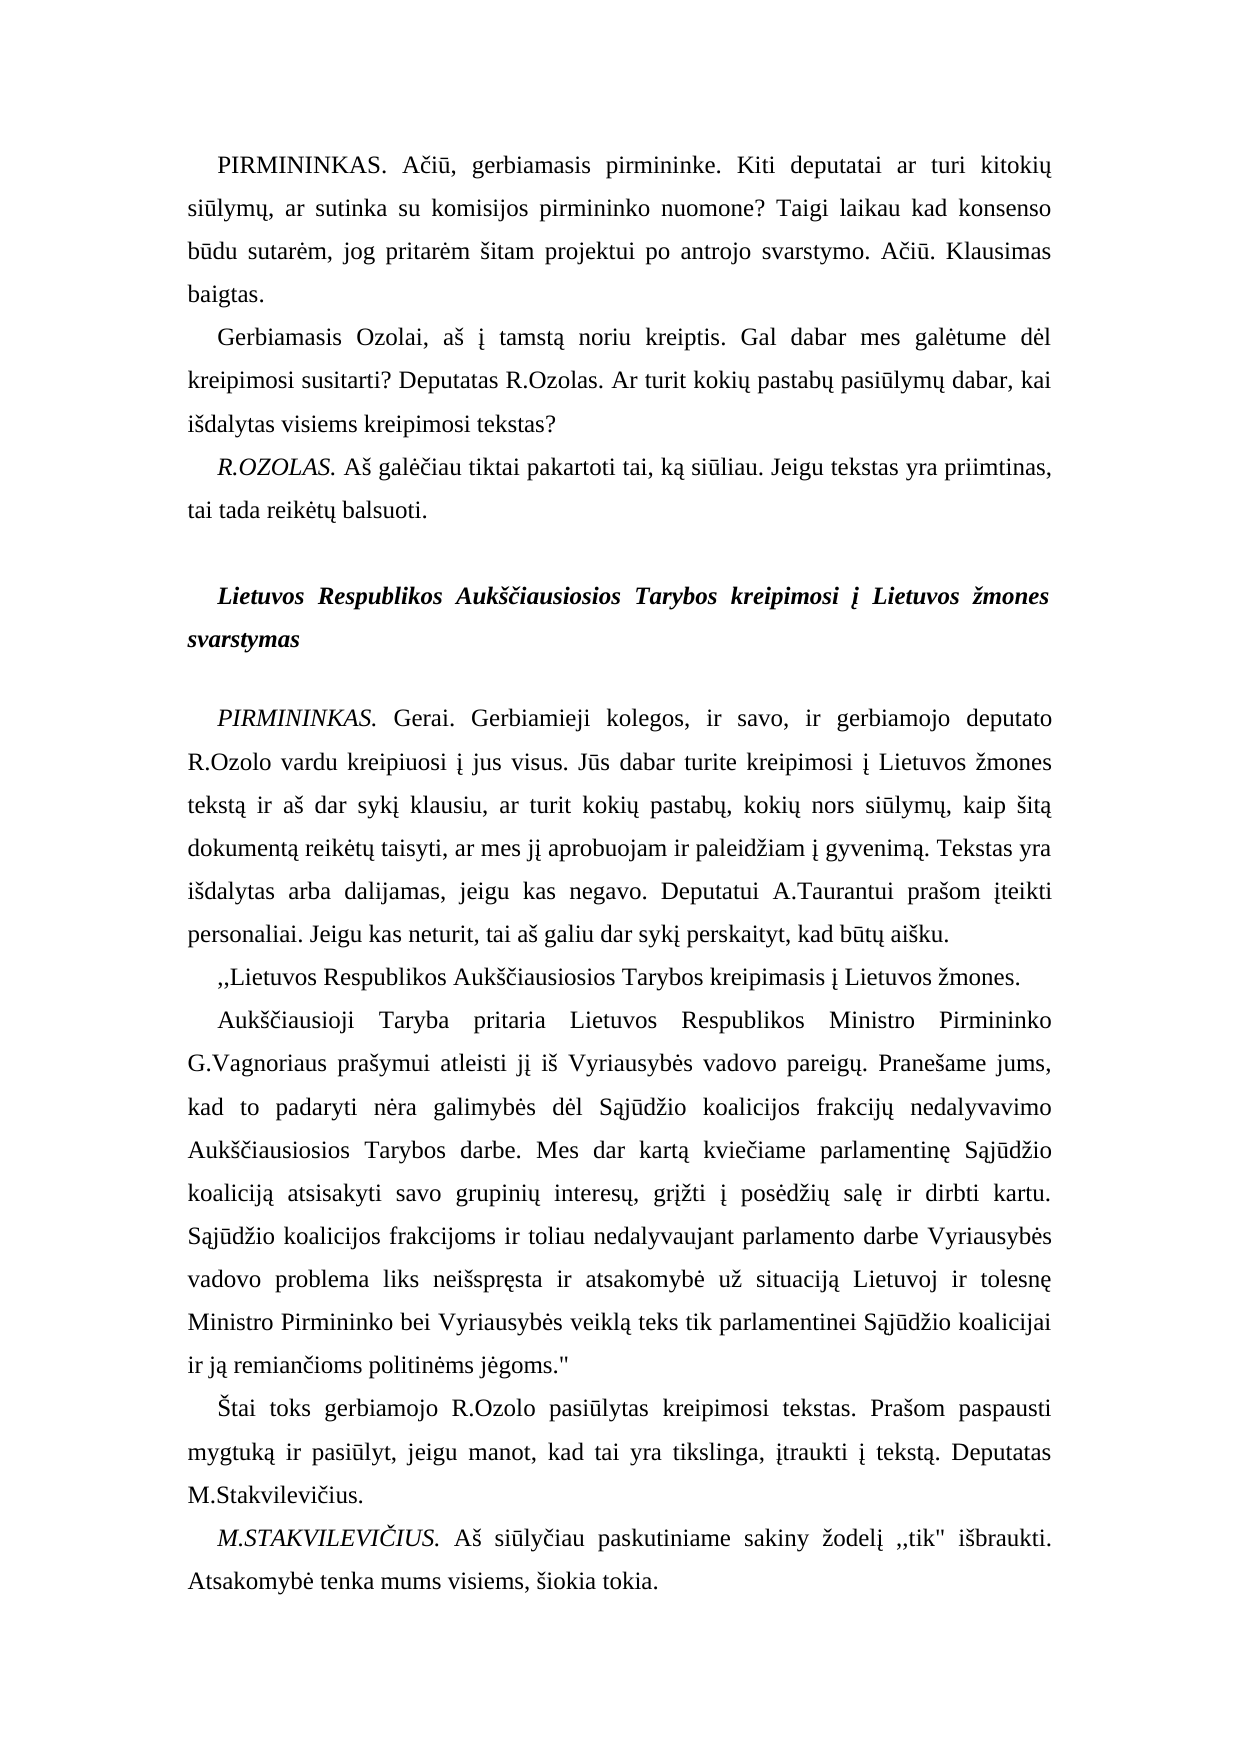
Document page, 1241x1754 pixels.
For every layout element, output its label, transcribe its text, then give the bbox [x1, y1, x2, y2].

text Štai toks gerbiamojo R.Ozolo pasiūlytas kreipimosi tekstas. Prašom paspausti mygtuką ir pasiūlyt, jeigu manot, kad tai yra tikslinga, įtraukti į tekstą. Deputatas M.Stakvilevičius. [187, 1393, 1053, 1508]
text Lietuvos Respublikos Aukščiausiosios Tarybos kreipimosi į Lietuvos žmones svarstymas [187, 581, 1053, 653]
text Gerbiamasis Ozolai, aš į tamstą noriu kreiptis. Gal dabar mes galėtume dėl kreipimosi susitarti? Deputatas R.Ozolas. Ar turit kokių pastabų pasiūlymų dabar, kai išdalytas visiems kreipimosi tekstas? [187, 322, 1053, 437]
text PIRMININKAS. Ačiū, gerbiamasis pirmininke. Kiti deputatai ar turi kitokių siūlymų, ar sutinka su komisijos pirmininko nuomone? Taigi laikau kad konsenso būdu sutarėm, jog pritarėm šitam projektui po antrojo svarstymo. Ačiū. Klausimas baigtas. [187, 150, 1053, 308]
text Aukščiausioji Taryba pritaria Lietuvos Respublikos Ministro Pirmininko G.Vagnoriaus prašymui atleisti jį iš Vyriausybės vadovo pareigų. Pranešame jums, kad to padaryti nėra galimybės dėl Sąjūdžio koalicijos frakcijų nedalyvavimo Aukščiausiosios Tarybos darbe. Mes dar kartą kviečiame parlamentinę Sąjūdžio koaliciją atsisakyti savo grupinių interesų, grįžti į posėdžių salę ir dirbti kartu. Sąjūdžio koalicijos frakcijoms ir toliau nedalyvaujant parlamento darbe Vyriausybės vadovo problema liks neišspręsta ir atsakomybė už situaciją Lietuvoj ir tolesnę Ministro Pirmininko bei Vyriausybės veiklą teks tik parlamentinei Sąjūdžio koalicijai ir ją remiančioms politinėms jėgoms." [187, 1005, 1053, 1379]
text PIRMININKAS. Gerai. Gerbiamieji kolegos, ir savo, ir gerbiamojo deputato R.Ozolo vardu kreipiuosi į jus visus. Jūs dabar turite kreipimosi į Lietuvos žmones tekstą ir aš dar sykį klausiu, ar turit kokių pastabų, kokių nors siūlymų, kaip šitą dokumentą reikėtų taisyti, ar mes jį aprobuojam ir paleidžiam į gyvenimą. Tekstas yra išdalytas arba dalijamas, jeigu kas negavo. Deputatui A.Taurantui prašom įteikti personaliai. Jeigu kas neturit, tai aš galiu dar sykį perskaityt, kad būtų aišku. [187, 703, 1053, 948]
text M.STAKVILEVIČIUS. Aš siūlyčiau paskutiniame sakiny žodelį ,,tik" išbraukti. Atsakomybė tenka mums visiems, šiokia tokia. [187, 1523, 1053, 1595]
text ,,Lietuvos Respublikos Aukščiausiosios Tarybos kreipimasis į Lietuvos žmones. [187, 962, 1053, 991]
text R.OZOLAS. Aš galėčiau tiktai pakartoti tai, ką siūliau. Jeigu tekstas yra priimtinas, tai tada reikėtų balsuoti. [187, 452, 1053, 524]
